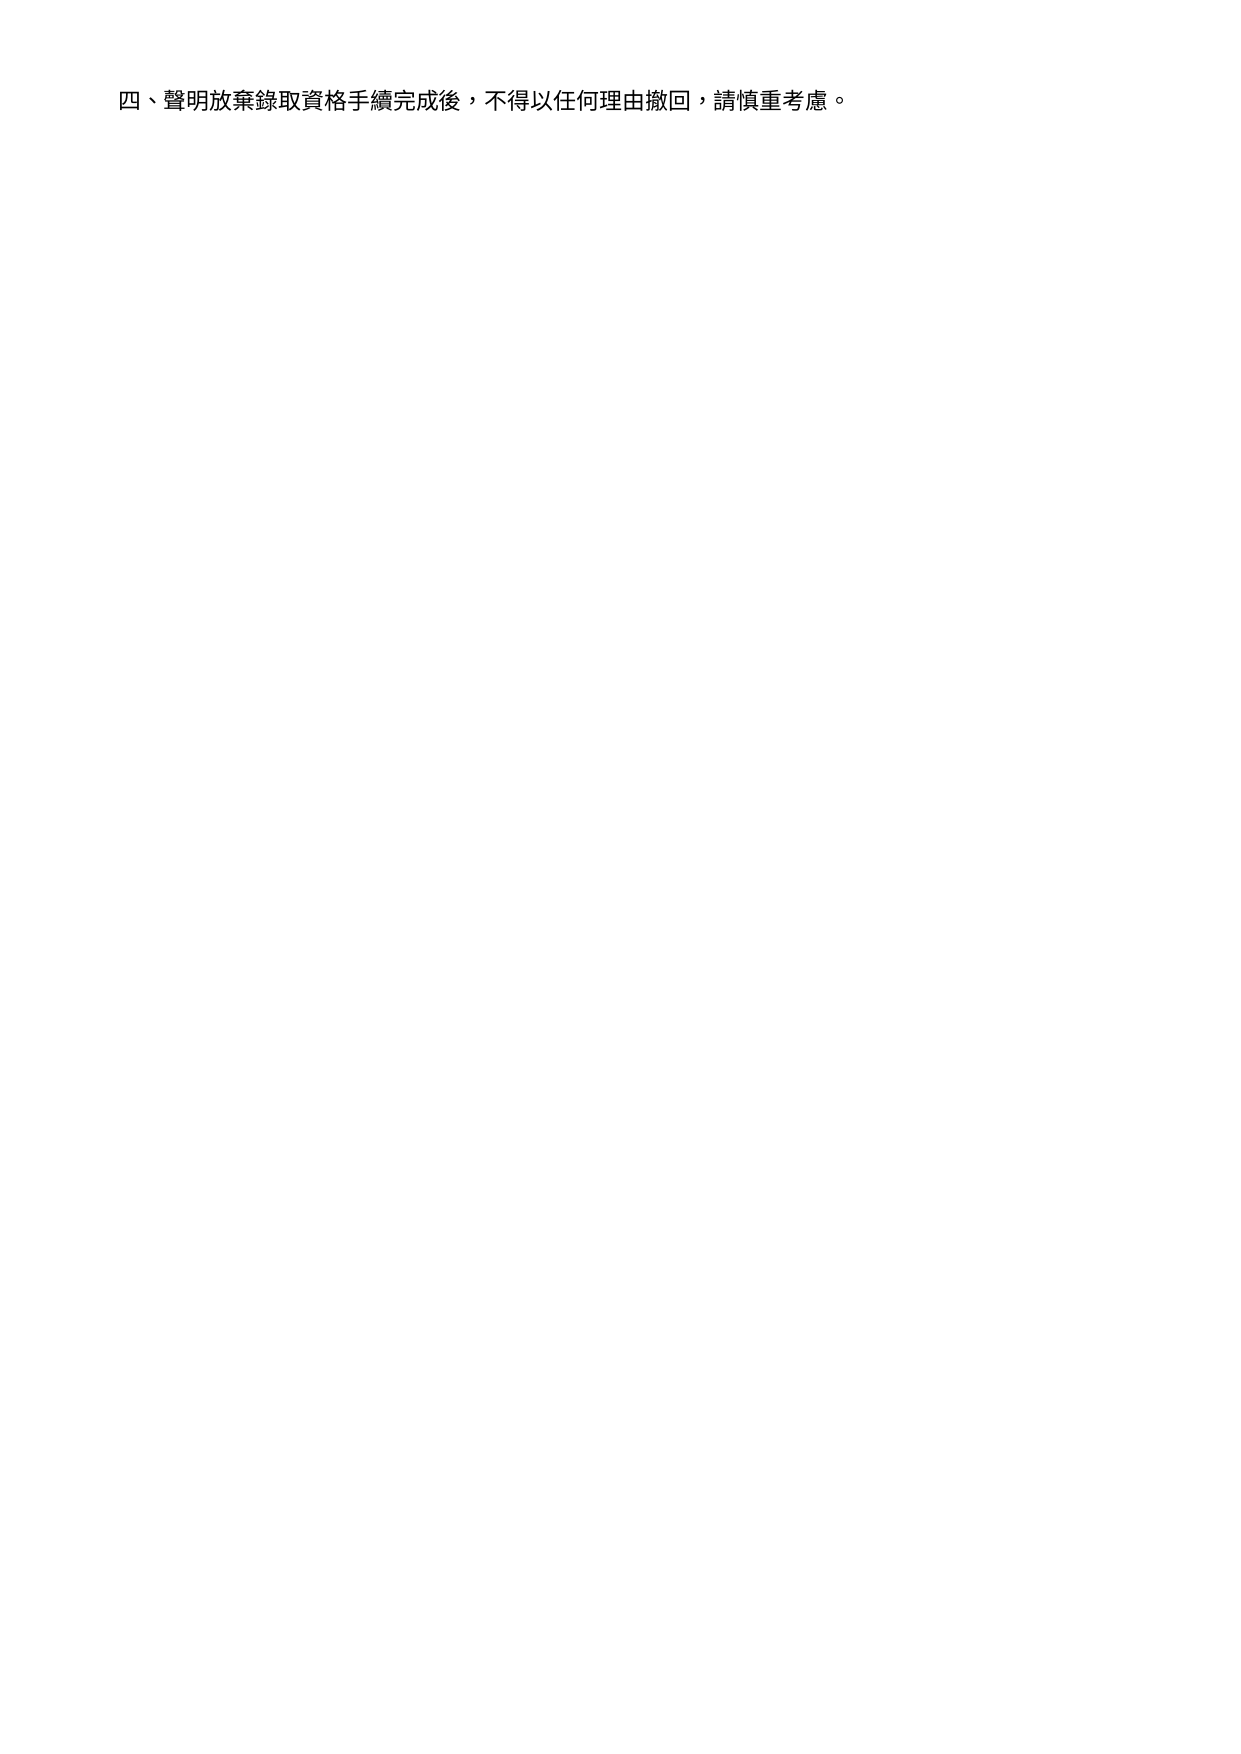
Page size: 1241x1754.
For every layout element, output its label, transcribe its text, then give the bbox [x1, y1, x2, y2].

text 四、聲明放棄錄取資格手續完成後，不得以任何理由撤回，請慎重考慮。 [118, 83, 1128, 116]
